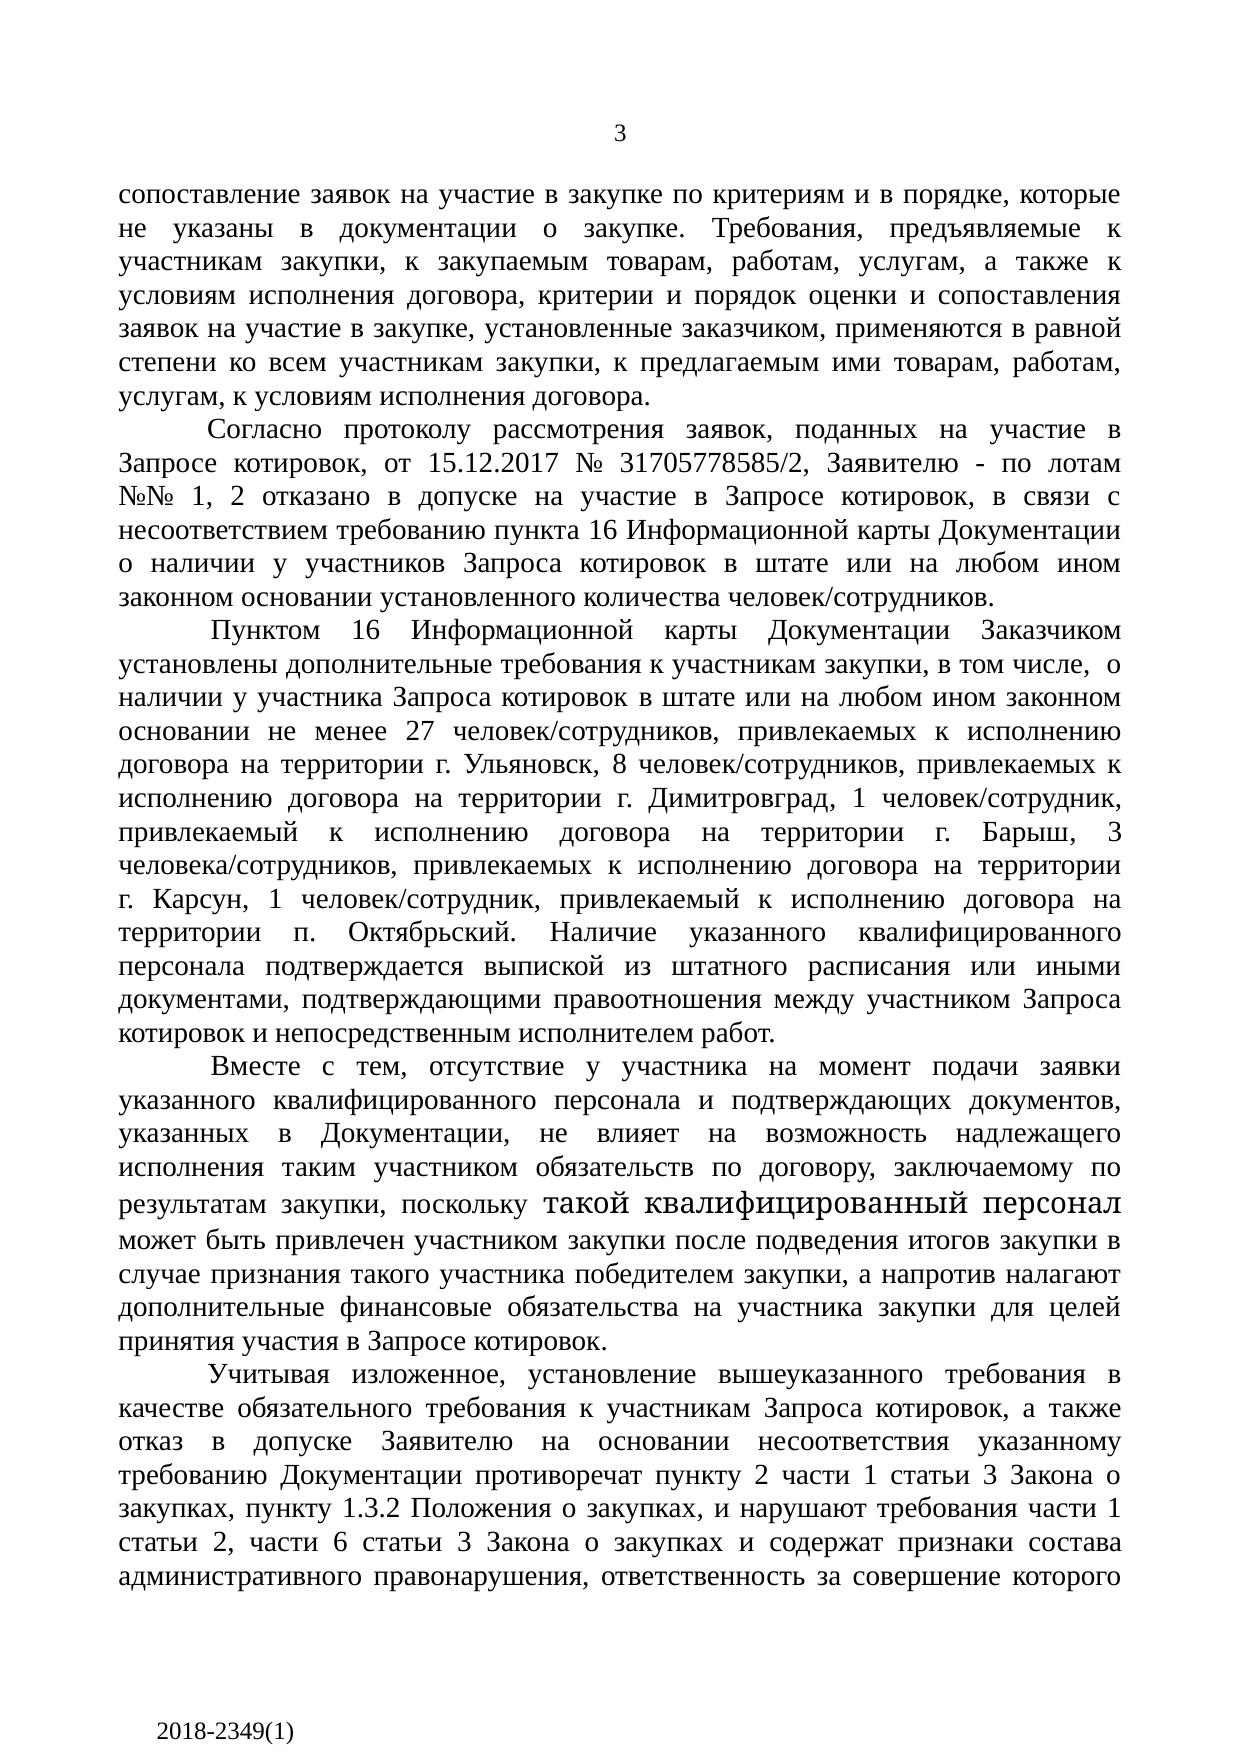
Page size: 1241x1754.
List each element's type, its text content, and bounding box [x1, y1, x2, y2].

text Пунктом 16 Информационной карты Документации Заказчиком установлены дополнительные требования к участникам закупки, в том числе, о наличии у участника Запроса котировок в штате или на любом ином законном основании не менее 27 человек/сотрудников, привлекаемых к исполнению договора на территории г. Ульяновск, 8 человек/сотрудников, привлекаемых к исполнению договора на территории г. Димитровград, 1 человек/сотрудник, привлекаемый к исполнению договора на территории г. Барыш, 3 человека/сотрудников, привлекаемых к исполнению договора на территории г. Карсун, 1 человек/сотрудник, привлекаемый к исполнению договора на территории п. Октябрьский. Наличие указанного квалифицированного персонала подтверждается выпиской из штатного расписания или иными документами, подтверждающими правоотношения между участником Запроса котировок и непосредственным исполнителем работ. [118, 612, 1122, 1048]
text Согласно протоколу рассмотрения заявок, поданных на участие в Запросе котировок, от 15.12.2017 № 31705778585/2, Заявителю - по лотам №№ 1, 2 отказано в допуске на участие в Запросе котировок, в связи с несоответствием требованию пункта 16 Информационной карты Документации о наличии у участников Запроса котировок в штате или на любом ином законном основании установленного количества человек/сотрудников. [118, 411, 1122, 612]
text Вместе с тем, отсутствие у участника на момент подачи заявки указанного квалифицированного персонала и подтверждающих документов, указанных в Документации, не влияет на возможность надлежащего исполнения таким участником обязательств по договору, заключаемому по результатам закупки, поскольку такой квалифицированный персонал может быть привлечен участником закупки после подведения итогов закупки в случае признания такого участника победителем закупки, а напротив налагают дополнительные финансовые обязательства на участника закупки для целей принятия участия в Запросе котировок. [118, 1048, 1122, 1356]
text сопоставление заявок на участие в закупке по критериям и в порядке, которые не указаны в документации о закупке. Требования, предъявляемые к участникам закупки, к закупаемым товарам, работам, услугам, а также к условиям исполнения договора, критерии и порядок оценки и сопоставления заявок на участие в закупке, установленные заказчиком, применяются в равной степени ко всем участникам закупки, к предлагаемым ими товарам, работам, услугам, к условиям исполнения договора. [118, 176, 1122, 411]
text Учитывая изложенное, установление вышеуказанного требования в качестве обязательного требования к участникам Запроса котировок, а также отказ в допуске Заявителю на основании несоответствия указанному требованию Документации противоречат пункту 2 части 1 статьи 3 Закона о закупках, пункту 1.3.2 Положения о закупках, и нарушают требования части 1 статьи 2, части 6 статьи 3 Закона о закупках и содержат признаки состава административного правонарушения, ответственность за совершение которого [118, 1356, 1122, 1591]
